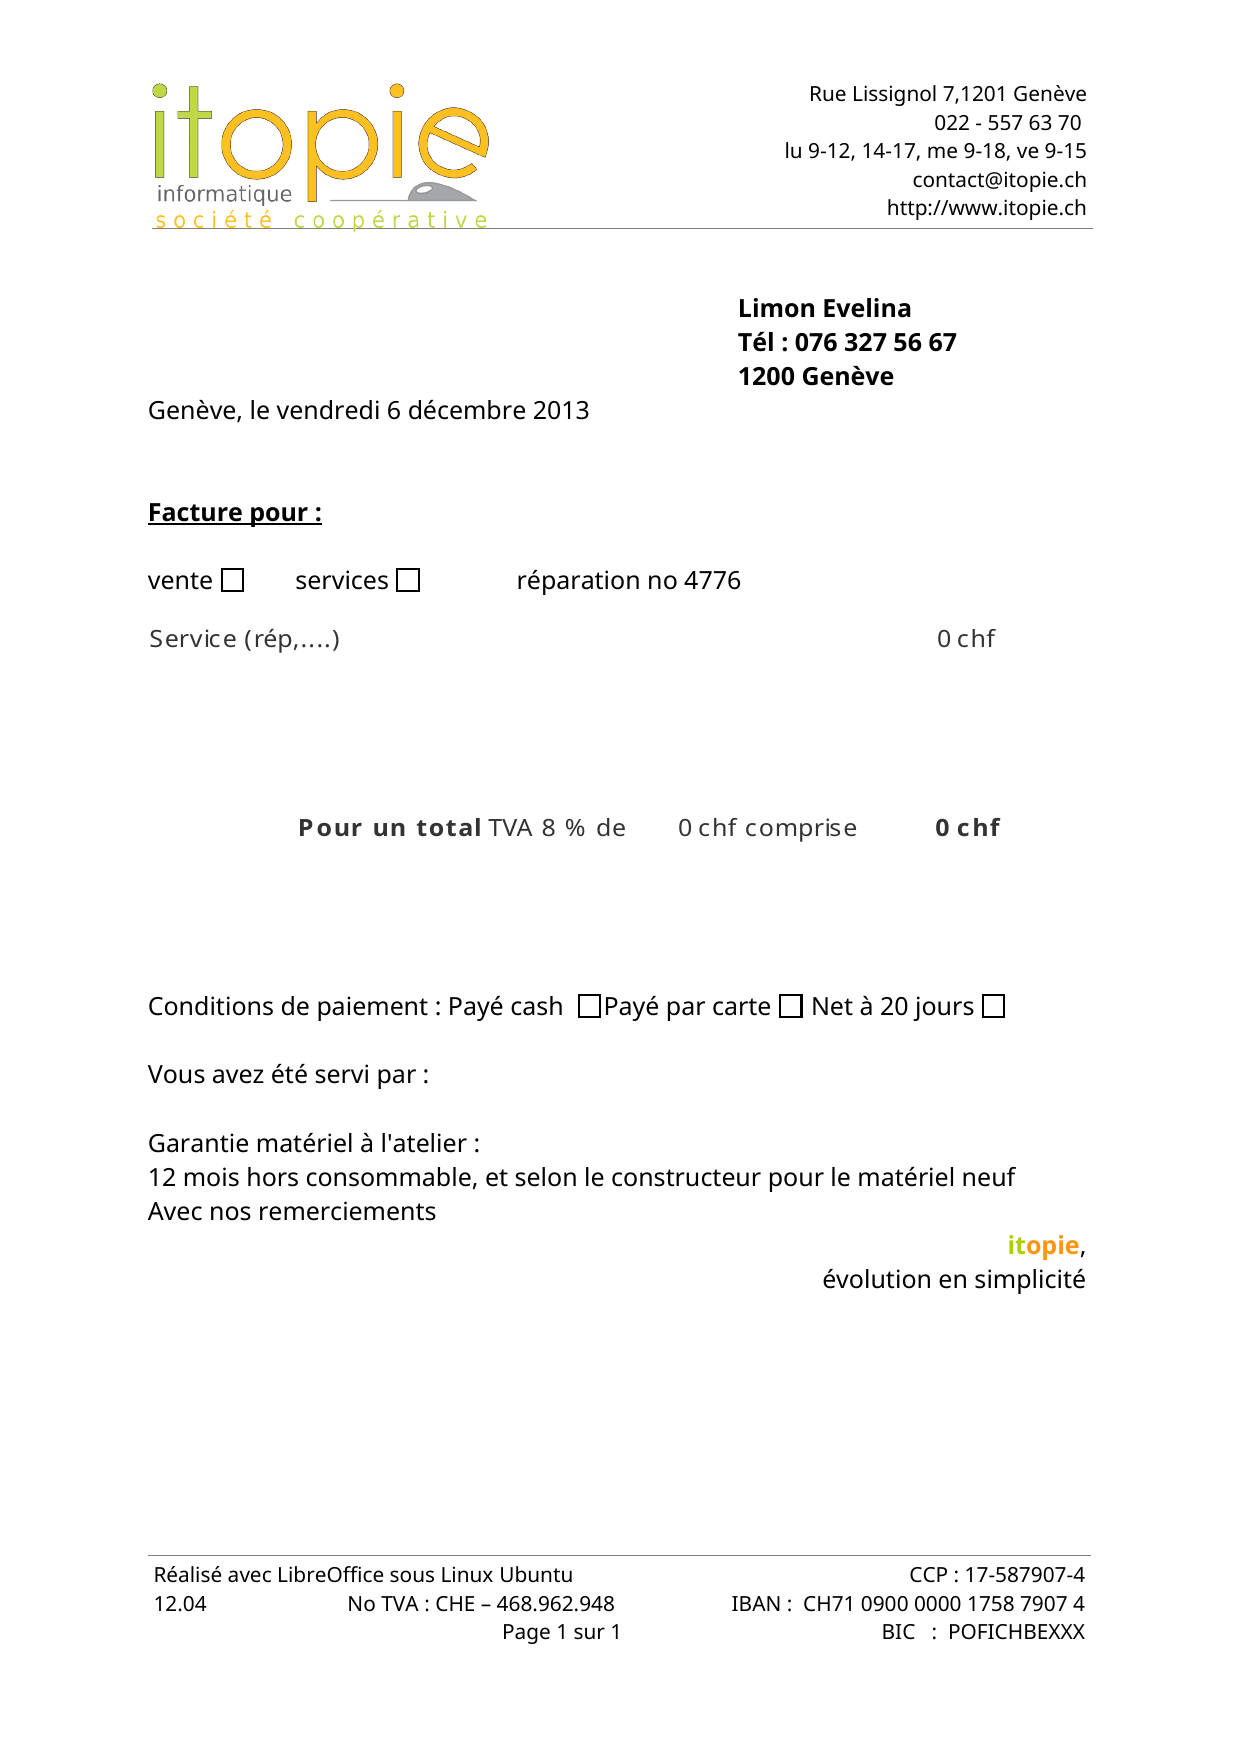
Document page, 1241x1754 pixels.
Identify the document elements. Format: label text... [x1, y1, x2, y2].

text Facture pour : [148, 495, 1093, 529]
text vente services réparation no 4776 [148, 563, 1093, 597]
text Tél : 076 327 56 67 [148, 324, 1093, 358]
text itopie, [148, 1227, 1093, 1262]
picture [138, 72, 500, 244]
text Avec nos remerciements [148, 1193, 1093, 1227]
text Limon Evelina [148, 290, 1093, 324]
text 1200 Genève [148, 358, 1093, 392]
text 12 mois hors consommable, et selon le constructeur pour le matériel neuf [148, 1159, 1093, 1193]
text Genève, le vendredi 6 décembre 2013 [148, 392, 1093, 427]
text évolution en simplicité [148, 1262, 1093, 1296]
text Garantie matériel à l'atelier : [148, 1125, 1093, 1159]
text Vous avez été servi par : [148, 1057, 1093, 1091]
text Conditions de paiement : Payé cash Payé par carte Net à 20 jours [148, 989, 1093, 1023]
